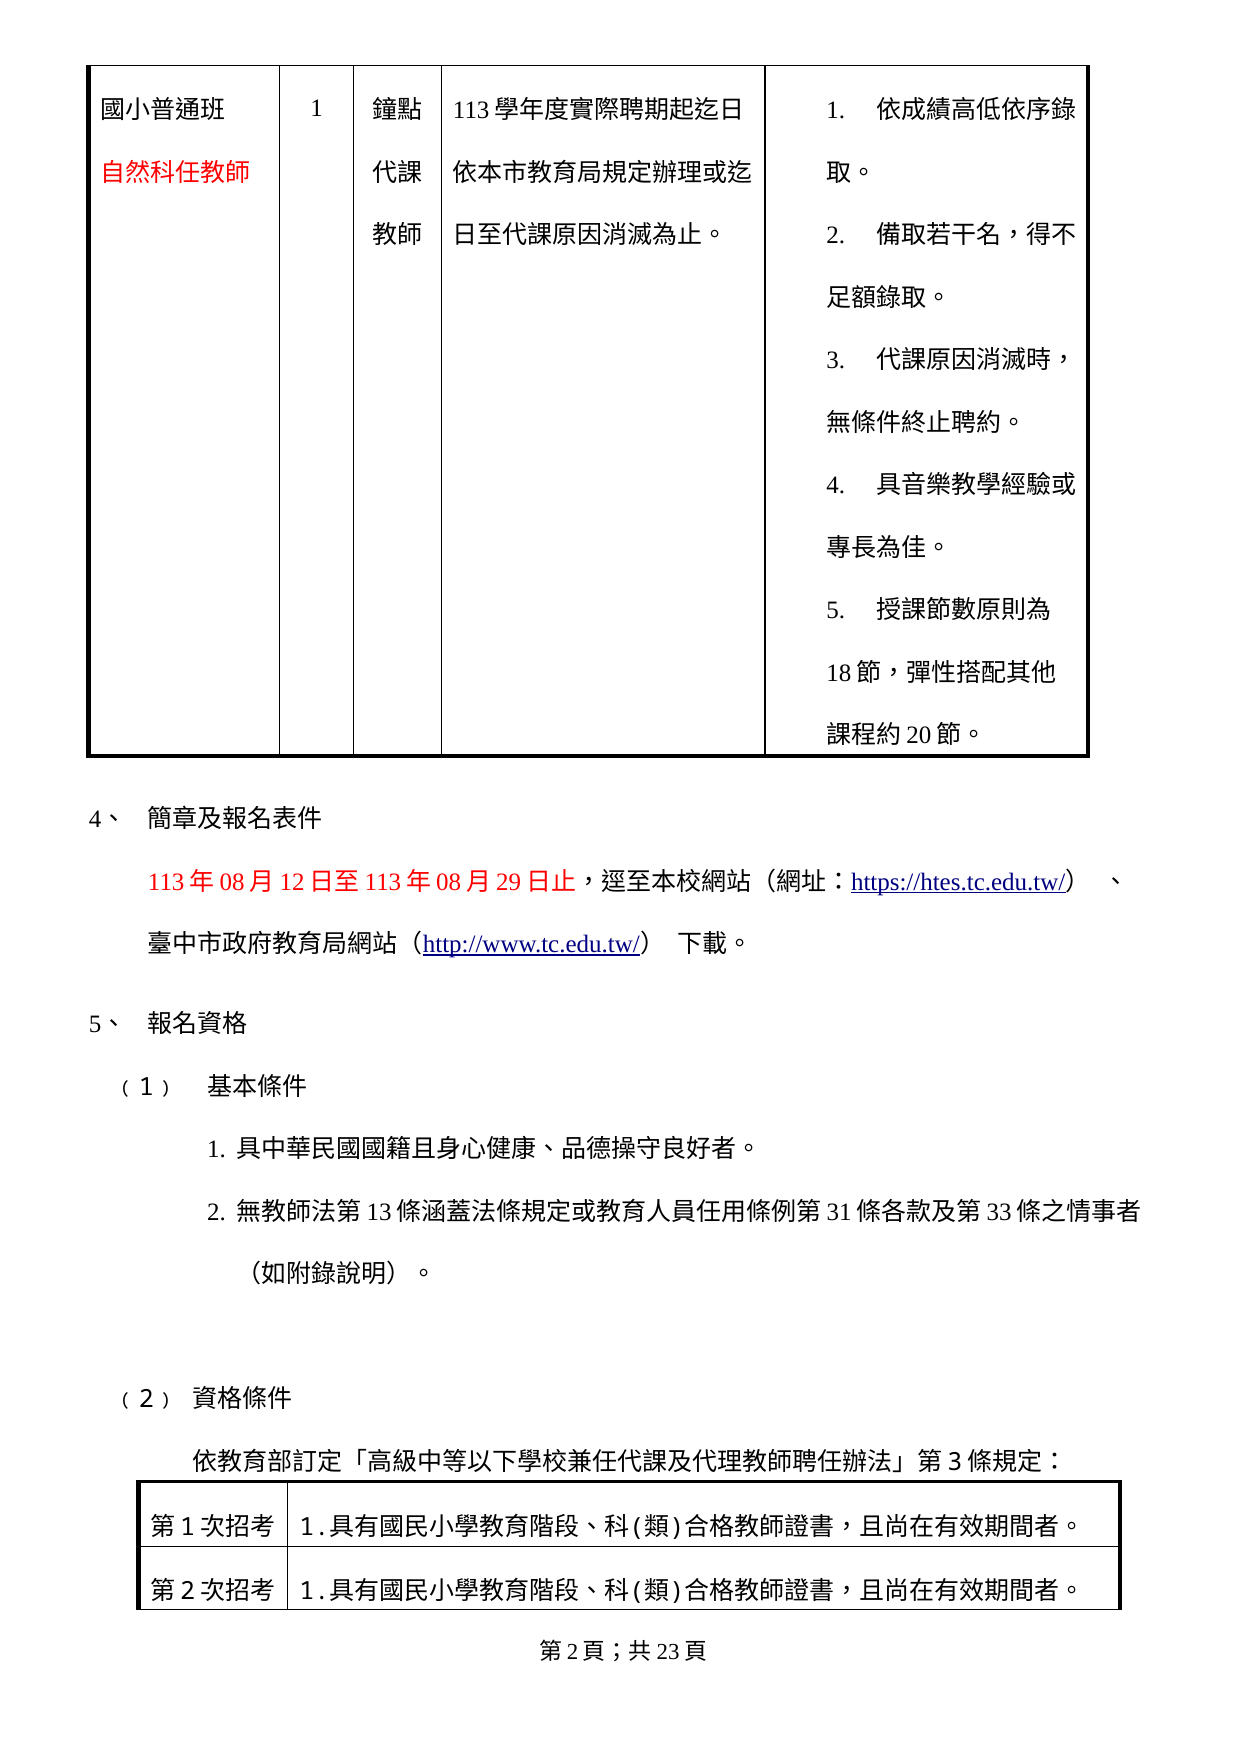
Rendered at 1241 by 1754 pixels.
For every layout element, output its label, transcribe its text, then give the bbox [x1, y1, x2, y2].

table_cell 國小普通班 自然科任教師 [91, 66, 279, 753]
list 無教師法第13條涵蓋法條規定或教育人員任用條例第31條各款及第33條之情事者（如附錄說明）。 [207, 1168, 1152, 1293]
table_cell 鐘點代課教師 [354, 66, 441, 753]
list 報名資格 [89, 980, 1152, 1043]
table_cell 1 [280, 66, 353, 753]
text 依教育部訂定「高級中等以下學校兼任代課及代理教師聘任辦法」第3條規定： [192, 1418, 1152, 1480]
table_header 1.具有國民小學教育階段、科(類)合格教師證書，且尚在有效期間者。 [288, 1483, 1118, 1546]
table_cell 113學年度實際聘期起迄日依本市教育局規定辦理或迄日至代課原因消滅為止。 [442, 66, 764, 753]
text 113年08月12日至113年08月29日止，逕至本校網站（網址：https://htes.tc.edu.tw/） 、臺中市政府教育局網站（http://www.tc.edu.tw/） 下載。 [148, 838, 1152, 963]
list 資格條件 [114, 1355, 1152, 1418]
list 簡章及報名表件 [89, 775, 1152, 838]
table_header 第1次招考 [141, 1483, 287, 1546]
list 基本條件 [114, 1043, 1152, 1105]
table_cell 1.具有國民小學教育階段、科(類)合格教師證書，且尚在有效期間者。 [288, 1547, 1118, 1609]
table_cell 第2次招考 [141, 1547, 287, 1609]
list 具中華民國國籍且身心健康、品德操守良好者。 [207, 1105, 1152, 1168]
table_cell 依成績高低依序錄取。 備取若干名，得不足額錄取。 代課原因消滅時，無條件終止聘約。 具音樂教學經驗或專長為佳。 授課節數原則為18節，彈性搭配其他課程約20節。 [766, 66, 1086, 753]
